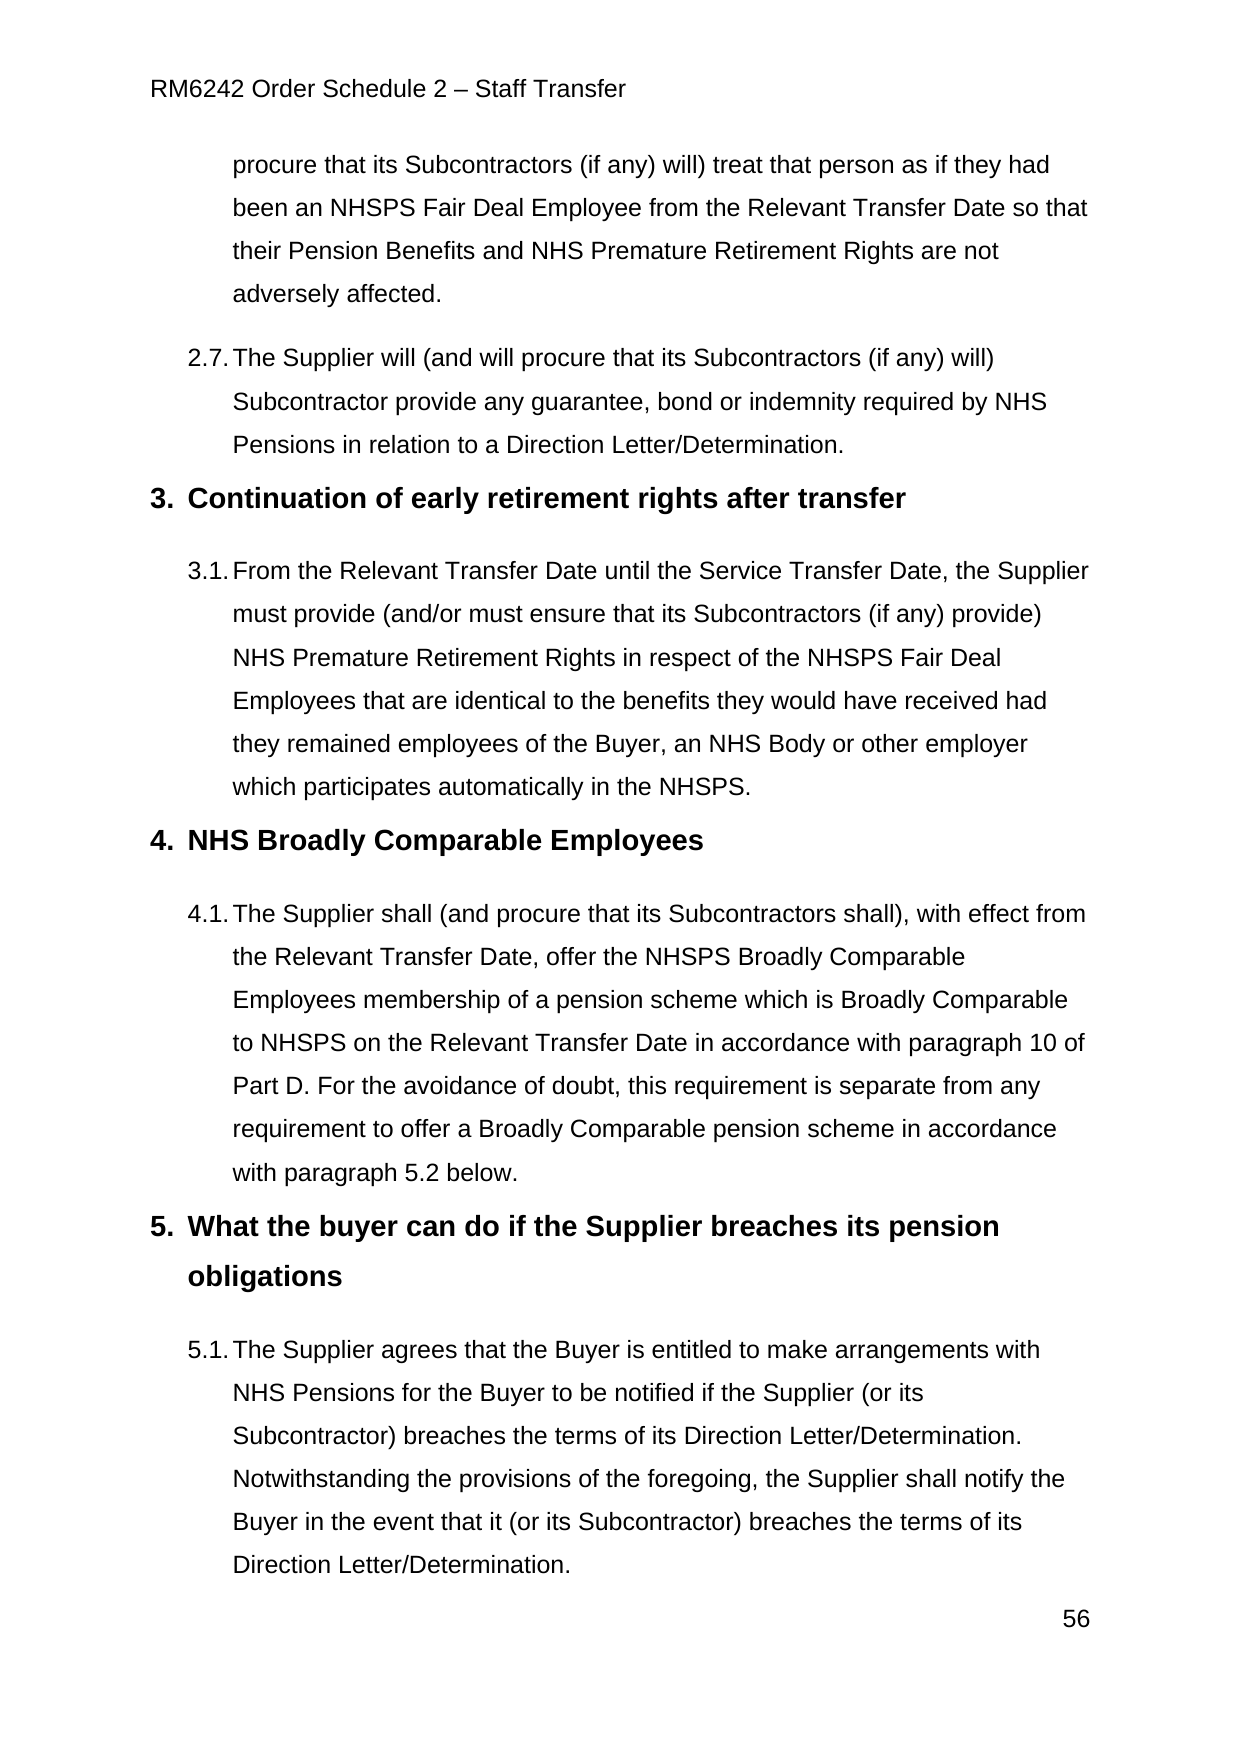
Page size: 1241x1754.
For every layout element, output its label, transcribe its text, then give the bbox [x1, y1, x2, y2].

list From the Relevant Transfer Date until the Service Transfer Date, the Supplier must provide (and/or must ensure that its Subcontractors (if any) provide) NHS Premature Retirement Rights in respect of the NHSPS Fair Deal Employees that are identical to the benefits they would have received had they remained employees of the Buyer, an NHS Body or other employer which participates automatically in the NHSPS. [187, 556, 1090, 801]
subtitle NHS Broadly Comparable Employees [150, 823, 1090, 857]
list The Supplier agrees that the Buyer is entitled to make arrangements with NHS Pensions for the Buyer to be notified if the Supplier (or its Subcontractor) breaches the terms of its Direction Letter/Determination. Notwithstanding the provisions of the foregoing, the Supplier shall notify the Buyer in the event that it (or its Subcontractor) breaches the terms of its Direction Letter/Determination. [187, 1334, 1090, 1579]
list The Supplier shall (and procure that its Subcontractors shall), with effect from the Relevant Transfer Date, offer the NHSPS Broadly Comparable Employees membership of a pension scheme which is Broadly Comparable to NHSPS on the Relevant Transfer Date in accordance with paragraph 10 of Part D. For the avoidance of doubt, this requirement is separate from any requirement to offer a Broadly Comparable pension scheme in accordance with paragraph 5.2 below. [187, 899, 1090, 1186]
subtitle Continuation of early retirement rights after transfer [150, 481, 1090, 514]
list procure that its Subcontractors (if any) will) treat that person as if they had been an NHSPS Fair Deal Employee from the Relevant Transfer Date so that their Pension Benefits and NHS Premature Retirement Rights are not adversely affected. [187, 150, 1090, 308]
list The Supplier will (and will procure that its Subcontractors (if any) will) Subcontractor provide any guarantee, bond or indemnity required by NHS Pensions in relation to a Direction Letter/Determination. [187, 343, 1090, 458]
subtitle What the buyer can do if the Supplier breaches its pension obligations [150, 1209, 1090, 1293]
